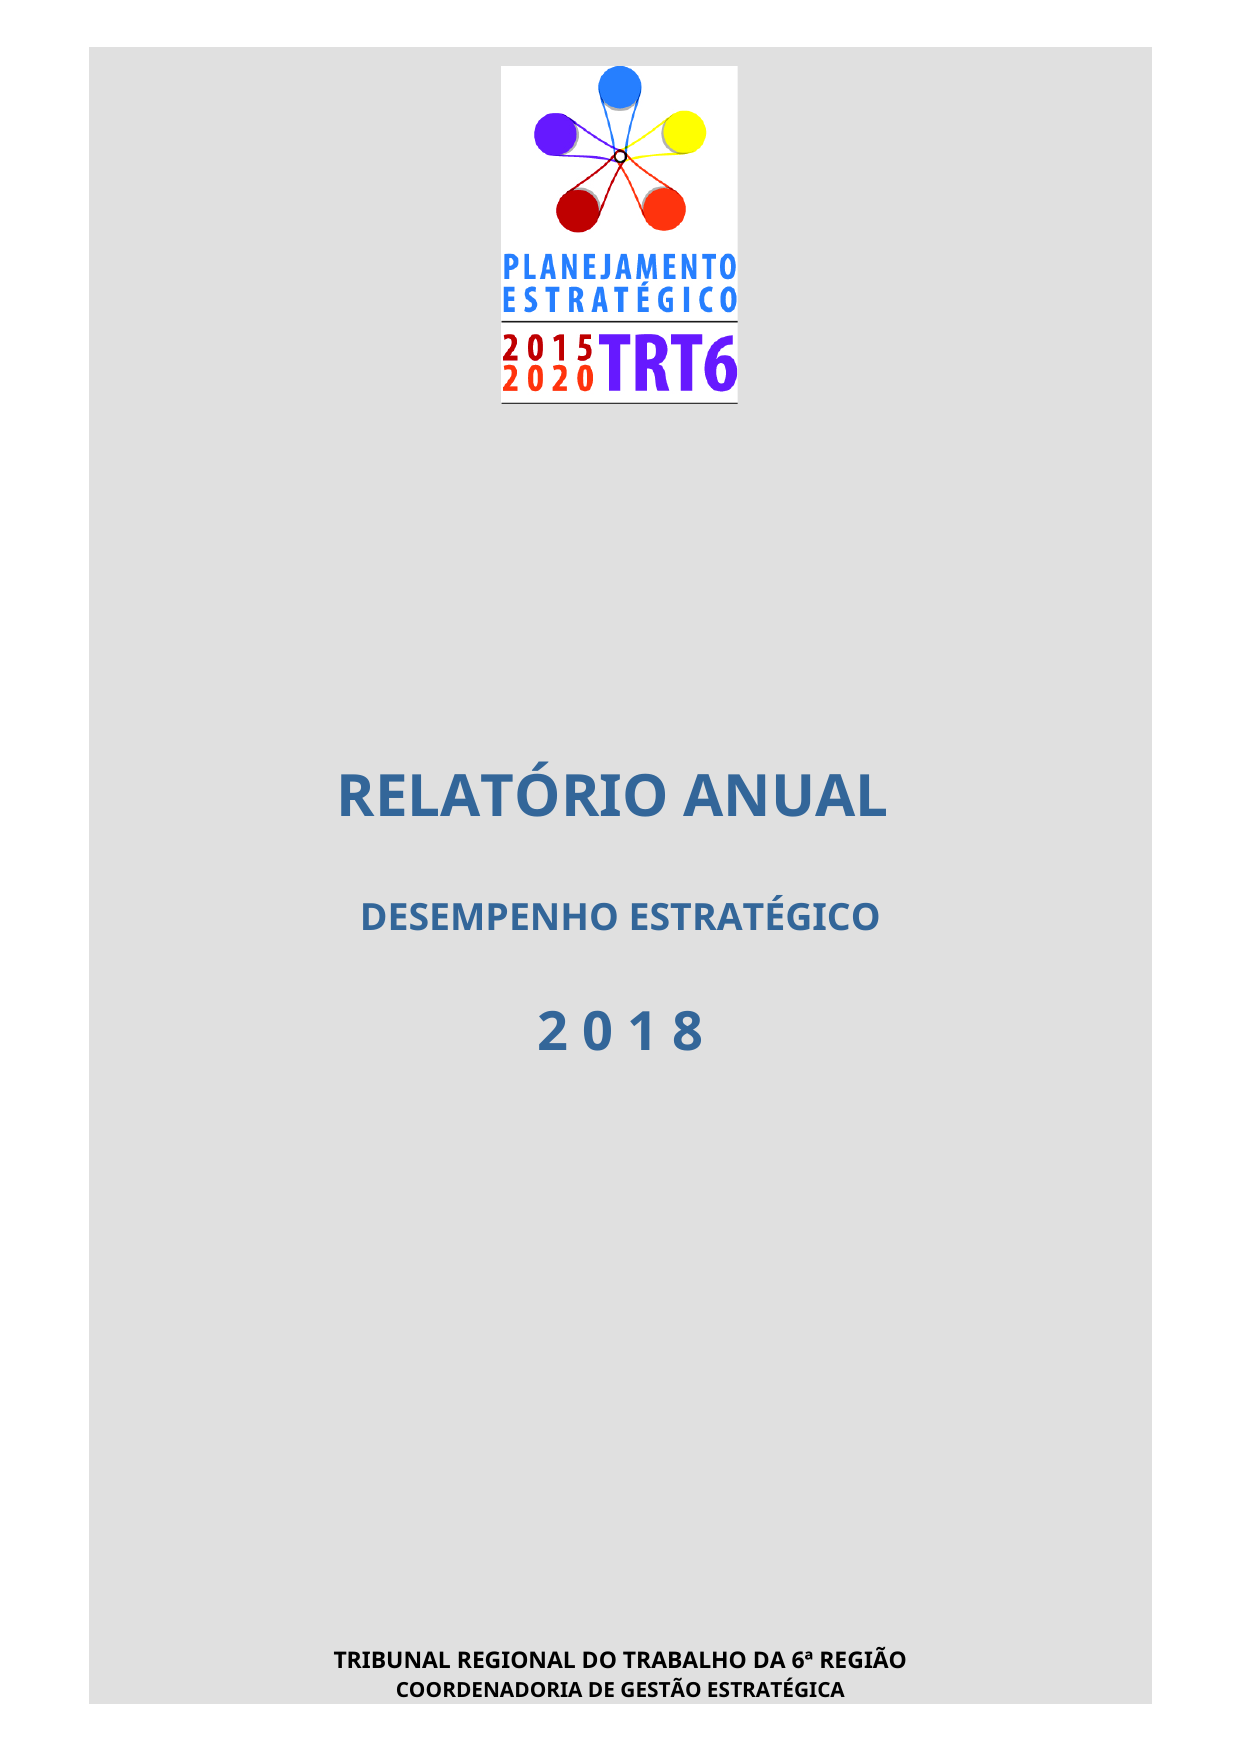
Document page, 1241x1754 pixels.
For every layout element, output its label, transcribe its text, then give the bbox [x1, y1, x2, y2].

text TRIBUNAL REGIONAL DO TRABALHO DA 6ª REGIÃO [89, 1644, 1152, 1675]
text COORDENADORIA DE GESTÃO ESTRATÉGICA [89, 1675, 1152, 1704]
text 2 0 1 8 [89, 992, 1152, 1066]
text DESEMPENHO ESTRATÉGICO [89, 890, 1152, 941]
text RELATÓRIO ANUAL [89, 754, 1152, 833]
